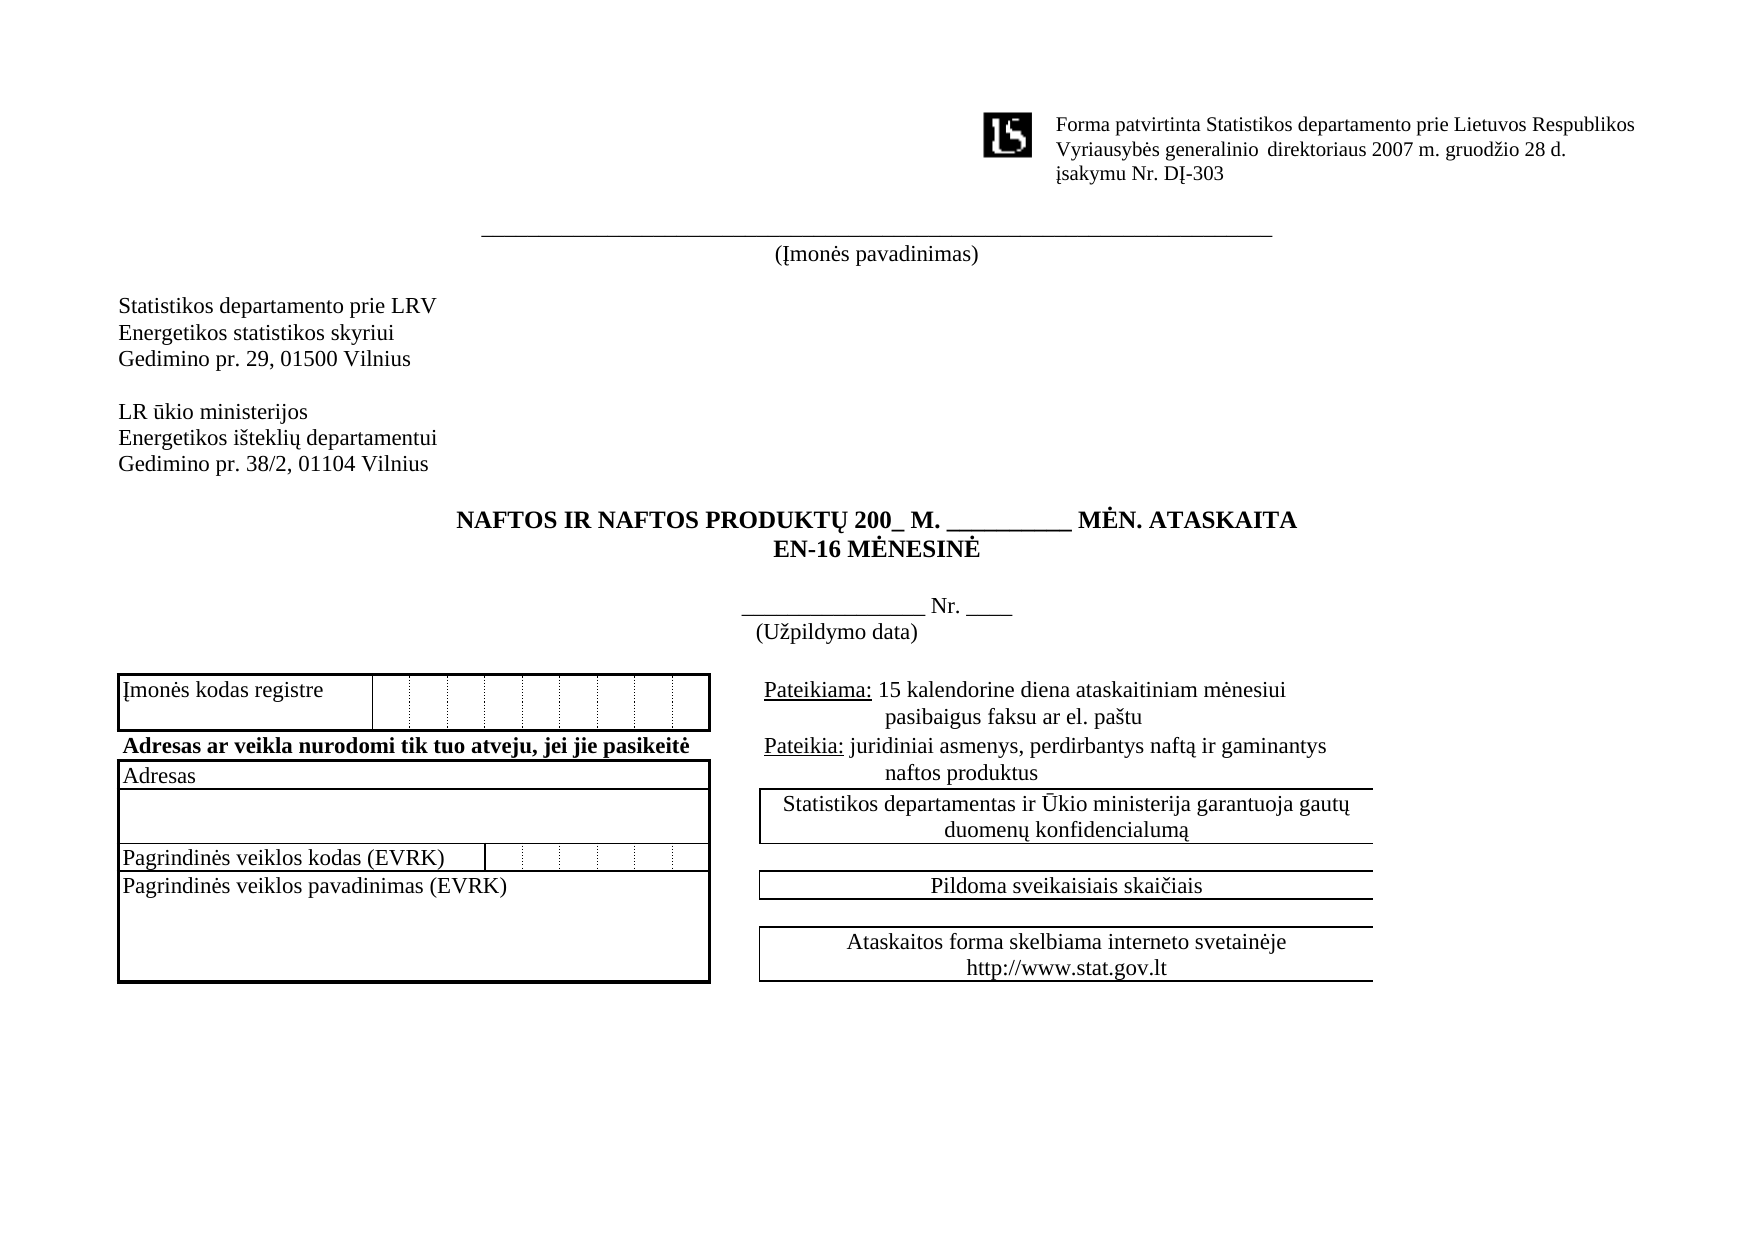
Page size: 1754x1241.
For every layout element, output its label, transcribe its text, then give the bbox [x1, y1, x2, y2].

table_cell [522, 844, 526, 870]
text ________________ Nr. ____ [118, 592, 1635, 618]
text EN-16 MĖNESINĖ [118, 534, 1635, 563]
table_header [597, 676, 635, 729]
table_cell [631, 844, 635, 870]
text Energetikos išteklių departamentui [118, 424, 1635, 451]
text NAFTOS IR NAFTOS PRODUKTŲ 200_ M. __________ MĖN. ATASKAITA [118, 506, 1635, 534]
table_cell [1369, 900, 1373, 926]
table_header [522, 676, 560, 729]
table_cell [635, 844, 639, 870]
table_cell [120, 926, 708, 980]
text (Užpildymo data) [756, 618, 1635, 644]
table_header [672, 676, 708, 729]
table_cell [672, 844, 676, 870]
text Gedimino pr. 38/2, 01104 Vilnius [118, 451, 1635, 477]
table_header [635, 676, 672, 729]
table_cell [120, 790, 708, 842]
table_header [373, 676, 410, 729]
table_header Pateikiama: 15 kalendorine diena ataskaitiniam mėnesiui pasibaigus faksu ar el. paštu [760, 673, 1373, 729]
text (Įmonės pavadinimas) [118, 240, 1635, 266]
text Statistikos departamento prie LRV [118, 292, 1635, 319]
text Gedimino pr. 29, 01500 Vilnius [118, 345, 1635, 371]
table_cell [711, 898, 760, 926]
table_header Įmonės kodas registre [120, 676, 372, 729]
table_cell [760, 900, 764, 926]
table_cell [711, 870, 759, 898]
table_cell [711, 926, 759, 980]
table_cell [597, 844, 601, 870]
table_header [711, 673, 760, 729]
table_cell [710, 729, 760, 759]
table_cell [760, 844, 764, 870]
table_header [447, 676, 485, 729]
table_cell [518, 844, 522, 870]
table_cell [556, 844, 560, 870]
table_cell [711, 843, 760, 870]
text LR ūkio ministerijos [118, 398, 1635, 424]
table_cell [711, 788, 759, 842]
table_cell [560, 844, 564, 870]
table_header [560, 676, 597, 729]
table_cell [668, 844, 672, 870]
table_header [410, 676, 447, 729]
table_cell [593, 844, 597, 870]
text Forma patvirtinta Statistikos departamento prie Lietuvos Respublikos Vyriausybės generalinio direktoriaus 2007 m. gruodžio 28 d. įsakymu Nr. DĮ-303 [1056, 112, 1635, 184]
table_cell [711, 759, 760, 788]
text Energetikos statistikos skyriui [118, 319, 1635, 345]
table_cell Pateikia: juridiniai asmenys, perdirbantys naftą ir gaminantys naftos produktus [760, 729, 1373, 788]
table_header [485, 676, 522, 729]
table_cell [1369, 844, 1373, 870]
text _____________________________________________________________________ [118, 213, 1635, 240]
